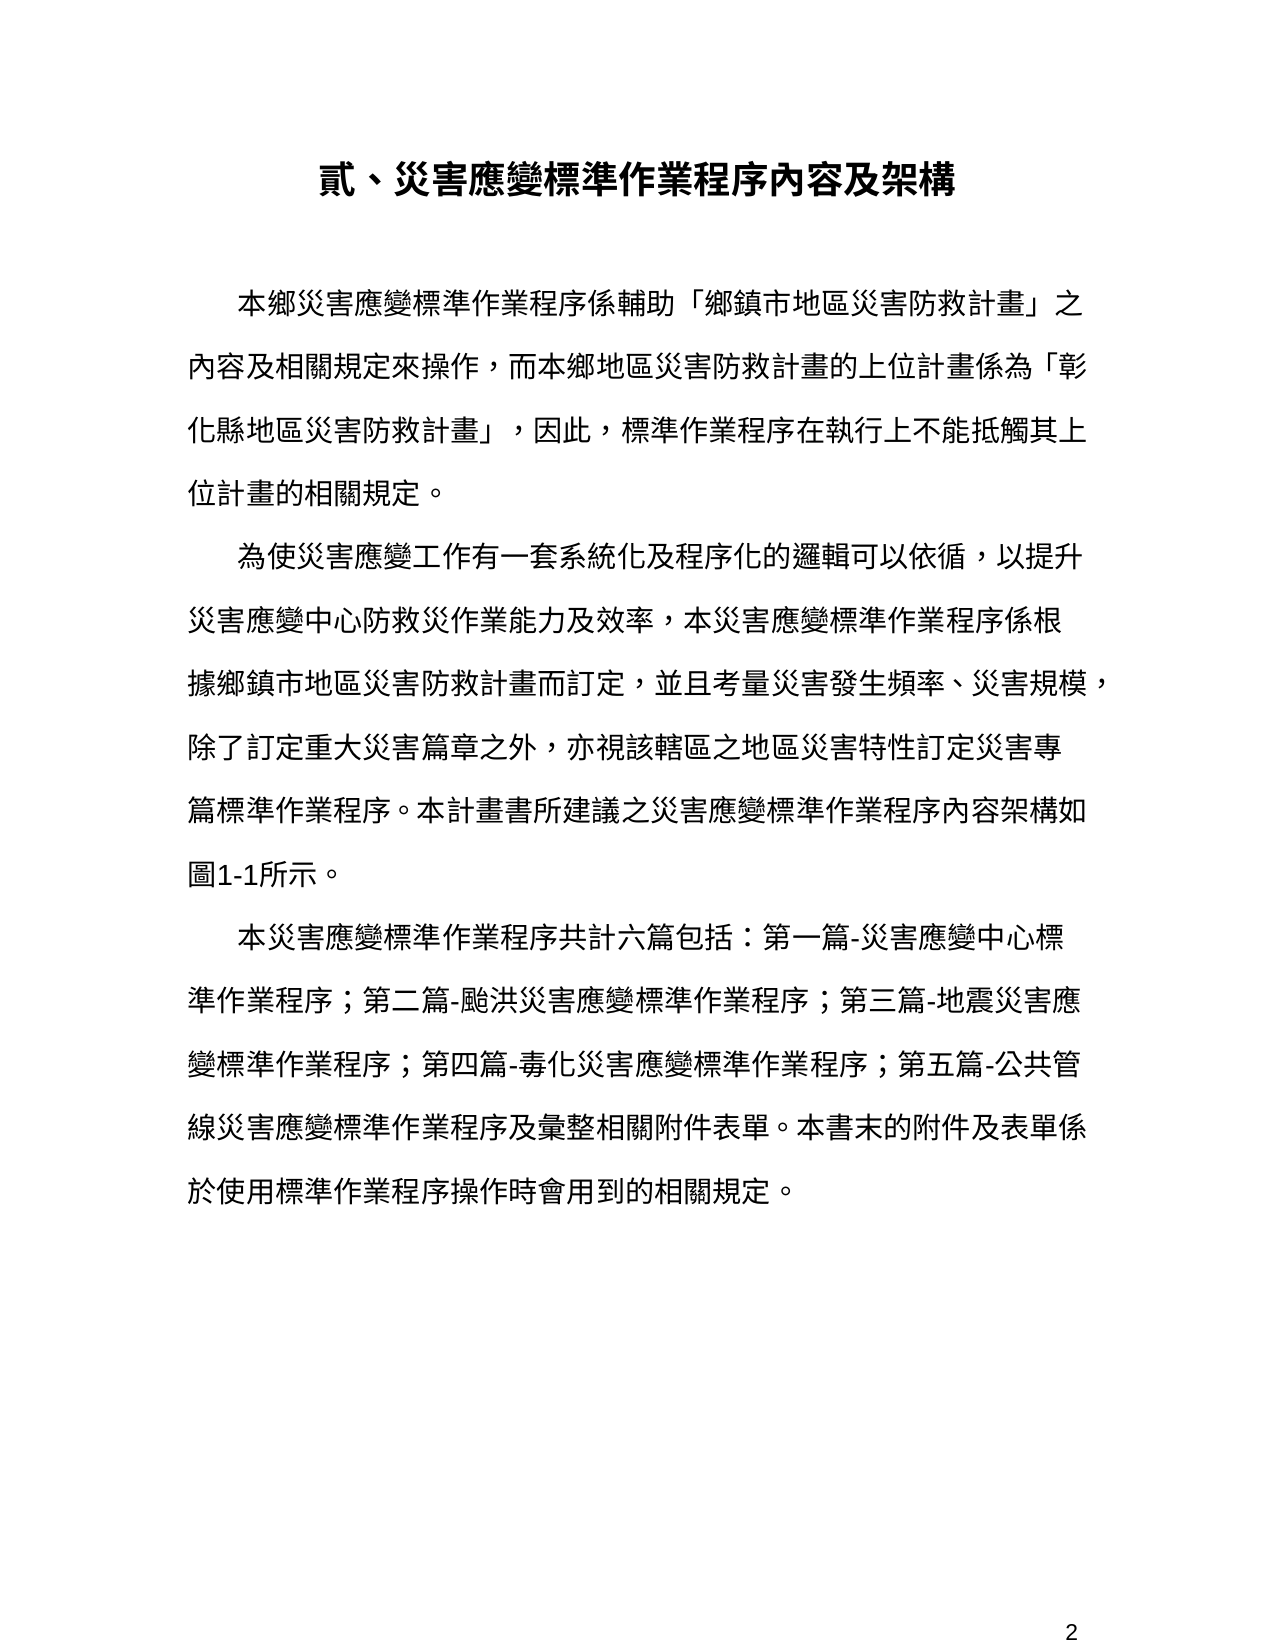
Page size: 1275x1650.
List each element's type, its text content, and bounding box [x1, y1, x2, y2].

text 為使災害應變工作有一套系統化及程序化的邏輯可以依循，以提升災害應變中心防救災作業能力及效率，本災害應變標準作業程序係根據鄉鎮市地區災害防救計畫而訂定，並且考量災害發生頻率、災害規模，除了訂定重大災害篇章之外，亦視該轄區之地區災害特性訂定災害專篇標準作業程序。本計畫書所建議之災害應變標準作業程序內容架構如圖1-1所示。 [187, 534, 1087, 893]
text 本鄉災害應變標準作業程序係輔助「鄉鎮市地區災害防救計畫」之內容及相關規定來操作，而本鄉地區災害防救計畫的上位計畫係為「彰化縣地區災害防救計畫」，因此，標準作業程序在執行上不能抵觸其上位計畫的相關規定。 [187, 280, 1087, 513]
text 貳、災害應變標準作業程序內容及架構 [187, 150, 1087, 204]
text 2 [1065, 1620, 1072, 1642]
text 本災害應變標準作業程序共計六篇包括：第一篇-災害應變中心標準作業程序；第二篇-颱洪災害應變標準作業程序；第三篇-地震災害應變標準作業程序；第四篇-毒化災害應變標準作業程序；第五篇-公共管線災害應變標準作業程序及彙整相關附件表單。本書末的附件及表單係於使用標準作業程序操作時會用到的相關規定。 [187, 914, 1087, 1211]
